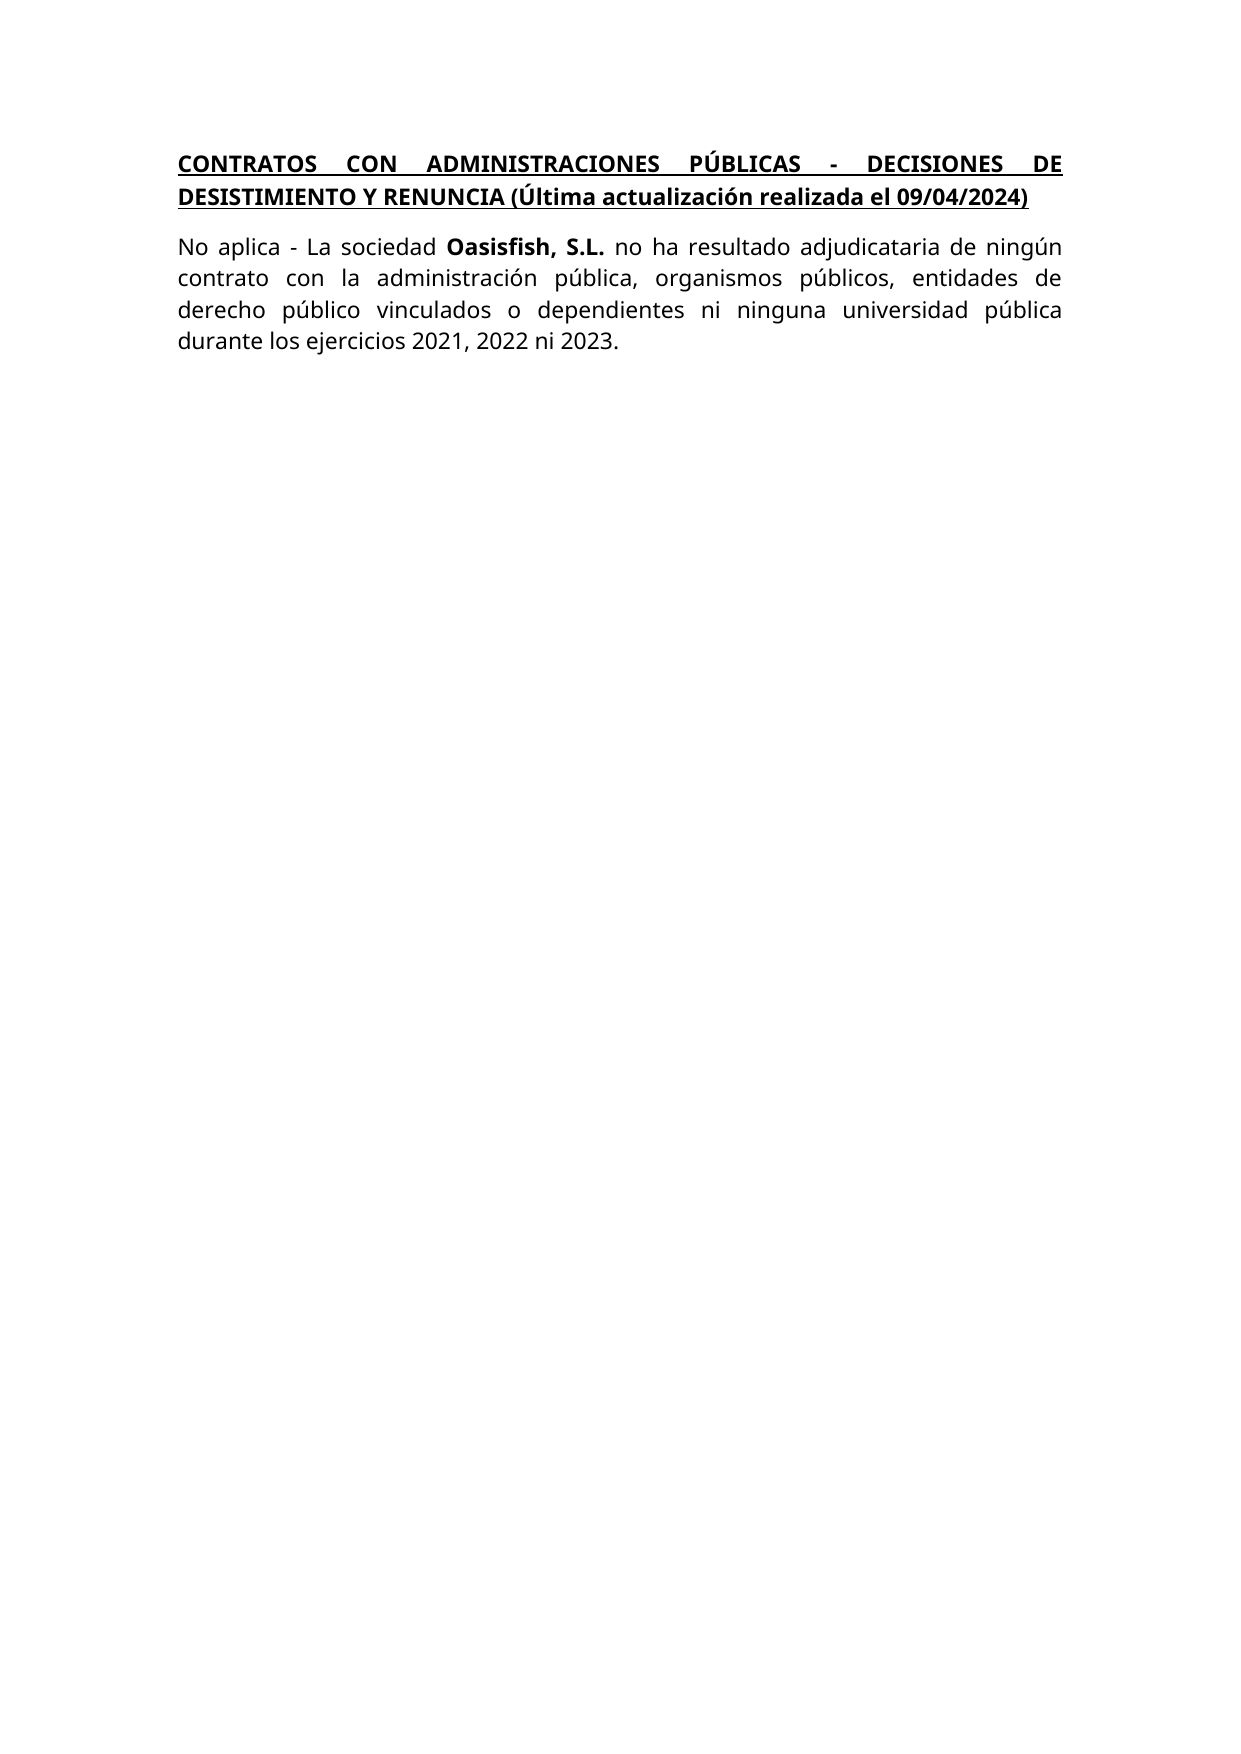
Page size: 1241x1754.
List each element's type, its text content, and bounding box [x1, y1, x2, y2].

text CONTRATOS CON ADMINISTRACIONES PÚBLICAS - DECISIONES DE [177, 148, 1063, 174]
text No aplica - La sociedad Oasisfish, S.L. no ha resultado adjudicataria de ningún contrato con la administración pública, organismos públicos, entidades de derecho público vinculados o dependientes ni ninguna universidad pública durante los ejercicios 2021, 2022 ni 2023. [177, 231, 1063, 356]
text DESISTIMIENTO Y RENUNCIA (Última actualización realizada el 09/04/2024) [177, 175, 1063, 212]
